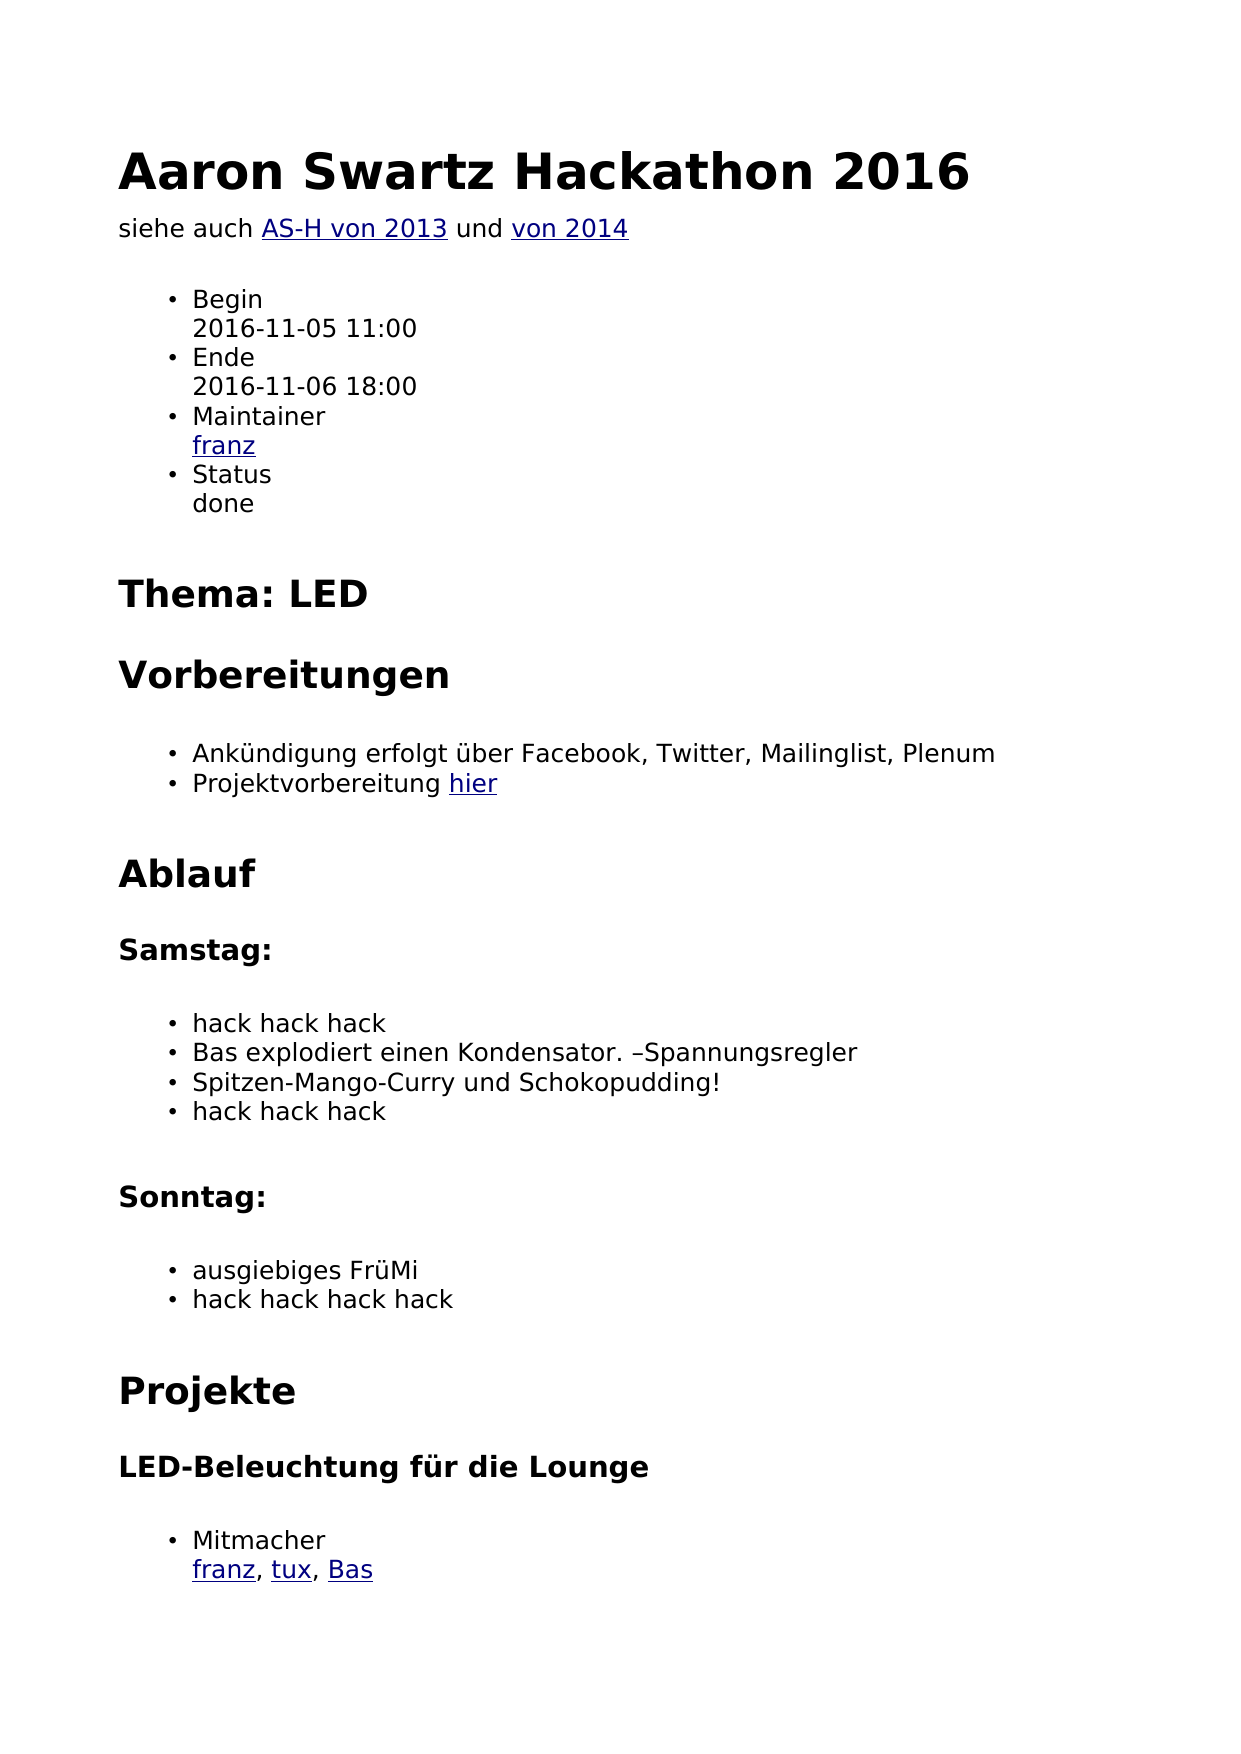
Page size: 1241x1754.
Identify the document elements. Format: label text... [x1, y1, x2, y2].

list ausgiebiges FrüMi [177, 1257, 1122, 1286]
subtitle Samstag: [118, 933, 1122, 967]
subtitle Thema: LED [118, 573, 1122, 616]
list Maintainer [177, 402, 1122, 431]
list Ankündigung erfolgt über Facebook, Twitter, Mailinglist, Plenum [177, 739, 1122, 769]
list Mitmacher [177, 1526, 1122, 1556]
subtitle Ablauf [118, 852, 1122, 896]
list Begin [177, 285, 1122, 314]
list franz, tux, Bas [177, 1556, 1122, 1585]
list franz [177, 431, 1122, 460]
list done [177, 489, 1122, 518]
subtitle LED-Beleuchtung für die Lounge [118, 1451, 1122, 1484]
list Bas explodiert einen Kondensator. –Spannungsregler [177, 1039, 1122, 1068]
subtitle Vorbereitungen [118, 654, 1122, 698]
list 2016-11-06 18:00 [177, 372, 1122, 402]
subtitle Sonntag: [118, 1181, 1122, 1214]
list hack hack hack [177, 1097, 1122, 1126]
list Projektvorbereitung hier [177, 769, 1122, 798]
subtitle Aaron Swartz Hackathon 2016 [118, 143, 1122, 201]
list Ende [177, 343, 1122, 372]
list Status [177, 460, 1122, 489]
list hack hack hack hack [177, 1286, 1122, 1315]
subtitle Projekte [118, 1369, 1122, 1413]
text siehe auch AS-H von 2013 und von 2014 [118, 214, 1122, 243]
list 2016-11-05 11:00 [177, 314, 1122, 343]
list Spitzen-Mango-Curry und Schokopudding! [177, 1068, 1122, 1097]
list hack hack hack [177, 1009, 1122, 1039]
